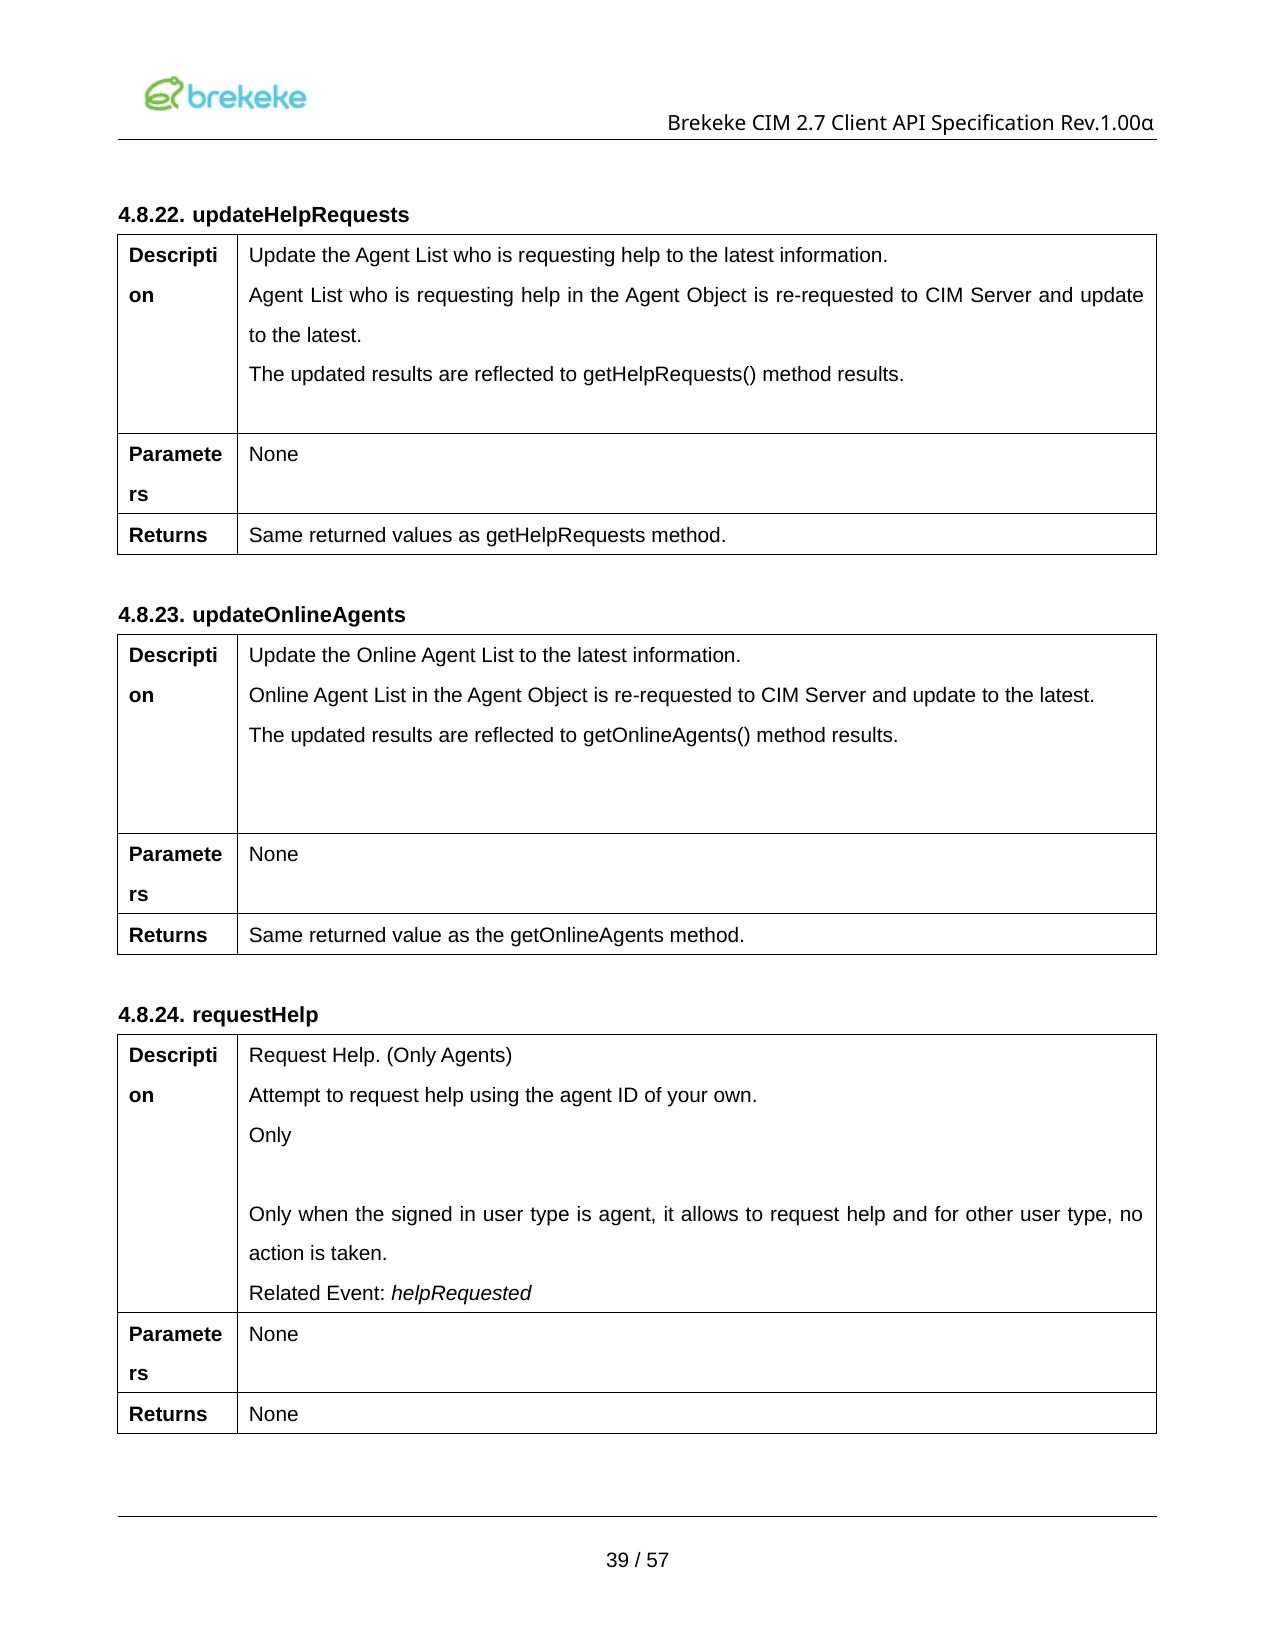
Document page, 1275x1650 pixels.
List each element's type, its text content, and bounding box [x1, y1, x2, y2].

table_cell None [238, 834, 1156, 913]
subtitle requestHelp [118, 994, 1157, 1034]
picture [121, 65, 328, 122]
table_cell Returns [118, 914, 237, 954]
table_header Update the Online Agent List to the latest information. Online Agent List in the Agent Object is re-requested to CIM Server and update to the latest. The updated results are reflected to getOnlineAgents() method results. [238, 635, 1156, 833]
table_cell None [238, 1313, 1156, 1392]
table_header Description [118, 235, 237, 433]
table_cell None [238, 434, 1156, 513]
table_cell Returns [118, 514, 237, 554]
table_cell Parameters [118, 1313, 237, 1392]
table_cell Parameters [118, 834, 237, 913]
subtitle updateOnlineAgents [118, 594, 1157, 634]
table_cell Parameters [118, 434, 237, 513]
table_cell Returns [118, 1393, 237, 1433]
table_cell Same returned values as getHelpRequests method. [238, 514, 1156, 554]
table_cell None [238, 1393, 1156, 1433]
table_header Description [118, 1035, 237, 1312]
subtitle updateHelpRequests [118, 194, 1157, 234]
table_cell Same returned value as the getOnlineAgents method. [238, 914, 1156, 954]
table_header Request Help. (Only Agents) Attempt to request help using the agent ID of your own. Only Only when the signed in user type is agent, it allows to request help and for other user type, no action is taken. Related Event: helpRequested [238, 1035, 1156, 1312]
table_header Description [118, 635, 237, 833]
table_header Update the Agent List who is requesting help to the latest information. Agent List who is requesting help in the Agent Object is re-requested to CIM Server and update to the latest. The updated results are reflected to getHelpRequests() method results. [238, 235, 1156, 433]
